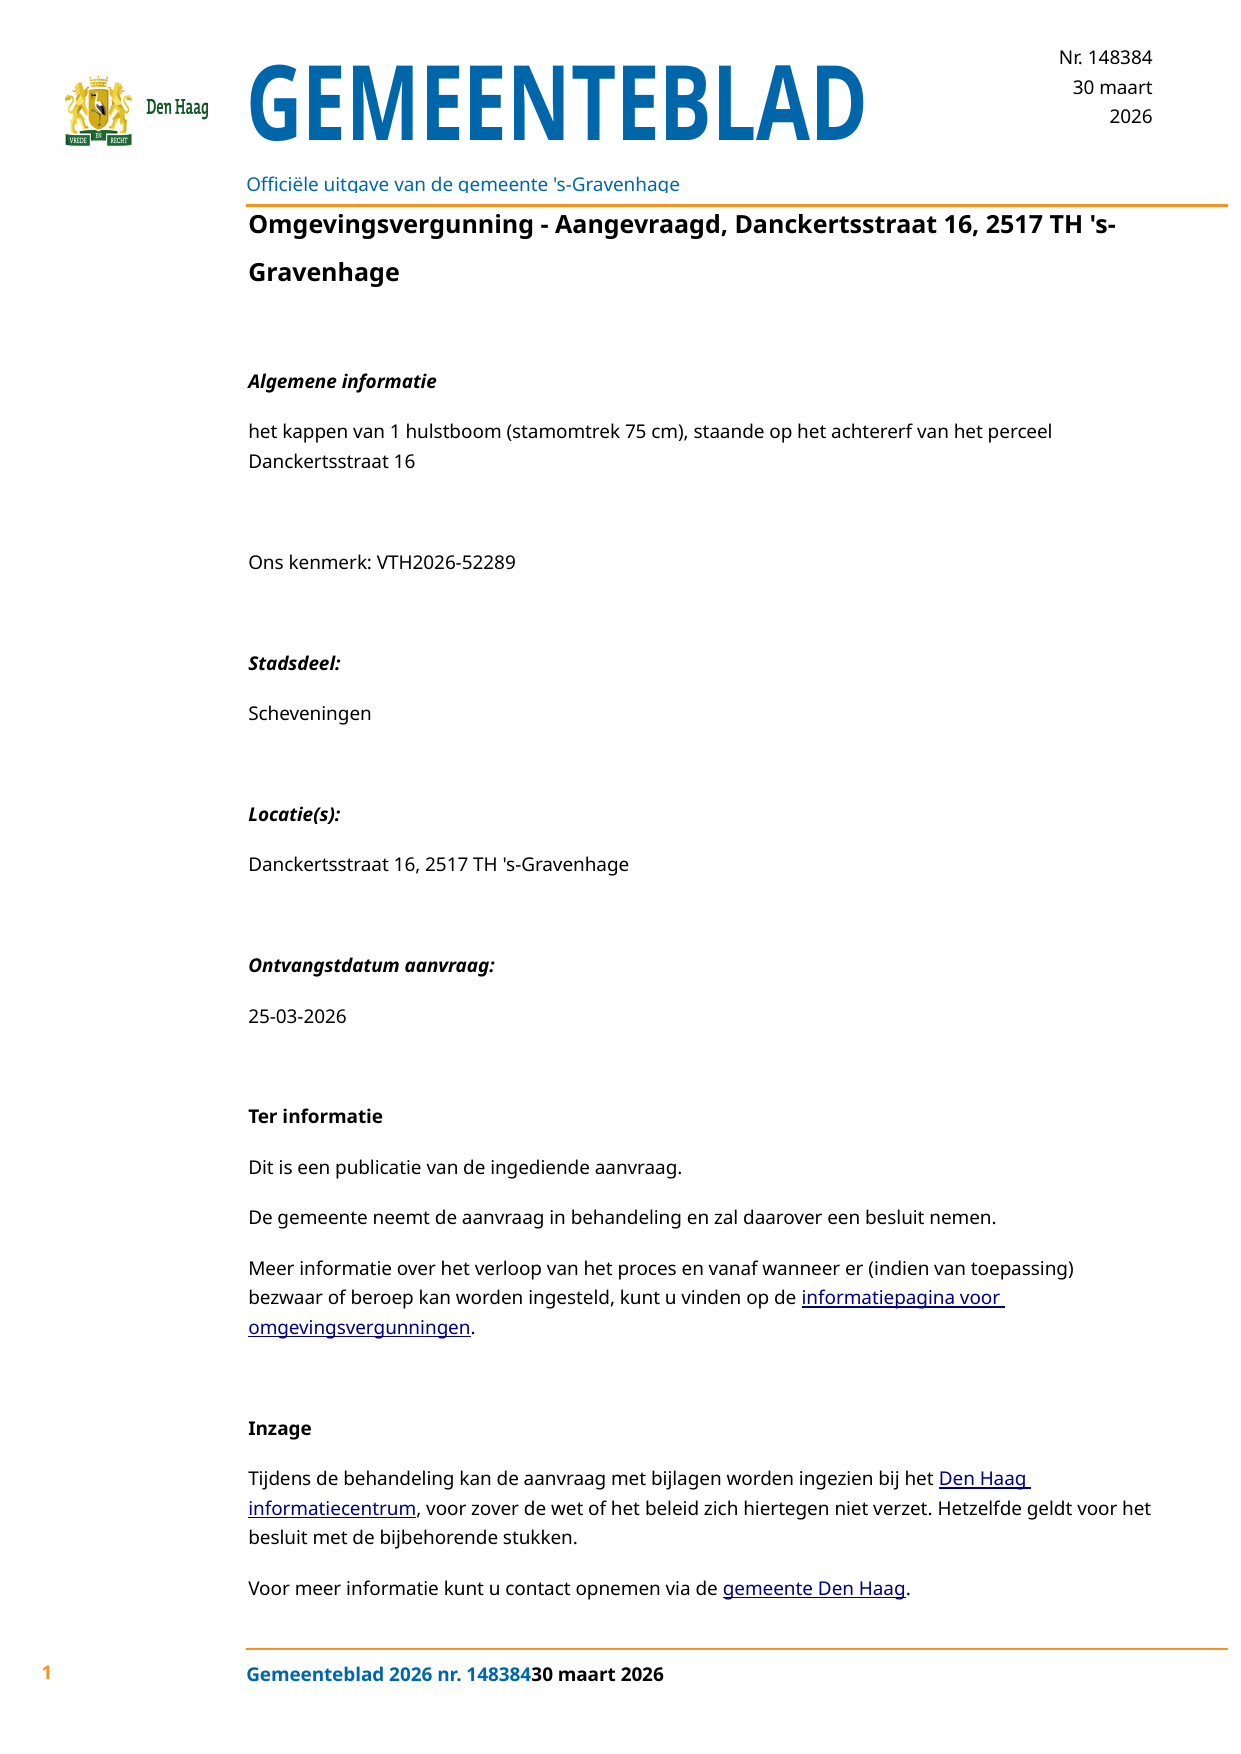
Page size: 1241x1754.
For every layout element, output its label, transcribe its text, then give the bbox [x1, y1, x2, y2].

text Tijdens de behandeling kan de aanvraag met bijlagen worden ingezien bij het Den Haag informatiecentrum, voor zover de wet of het beleid zich hiertegen niet verzet. Hetzelfde geldt voor het besluit met de bijbehorende stukken. [248, 1465, 1152, 1550]
text Dit is een publicatie van de ingediende aanvraag. [248, 1154, 1152, 1180]
text het kappen van 1 hulstboom (stamomtrek 75 cm), staande op het achtererf van het perceel Danckertsstraat 16 [248, 419, 1152, 474]
text Voor meer informatie kunt u contact opnemen via de gemeente Den Haag. [248, 1575, 1152, 1601]
text 25-03-2026 [248, 1003, 1152, 1029]
text Meer informatie over het verloop van het proces en vanaf wanneer er (indien van toepassing) bezwaar of beroep kan worden ingesteld, kunt u vinden op de informatiepagina voor omgevingsvergunningen. [248, 1255, 1152, 1340]
text Algemene informatie [248, 368, 1152, 394]
text Danckertsstraat 16, 2517 TH 's-Gravenhage [248, 852, 1152, 877]
text Locatie(s): [248, 801, 1152, 827]
text Stadsdeel: [248, 650, 1152, 676]
picture [41, 47, 231, 172]
text Omgevingsvergunning - Aangevraagd, Danckertsstraat 16, 2517 TH 's-Gravenhage [248, 207, 1152, 288]
text Inzage [248, 1415, 1152, 1441]
text Ter informatie [248, 1104, 1152, 1129]
text Ontvangstdatum aanvraag: [248, 952, 1152, 978]
text Ons kenmerk: VTH2026-52289 [248, 549, 1152, 575]
text De gemeente neemt de aanvraag in behandeling en zal daarover een besluit nemen. [248, 1204, 1152, 1230]
text Scheveningen [248, 700, 1152, 726]
